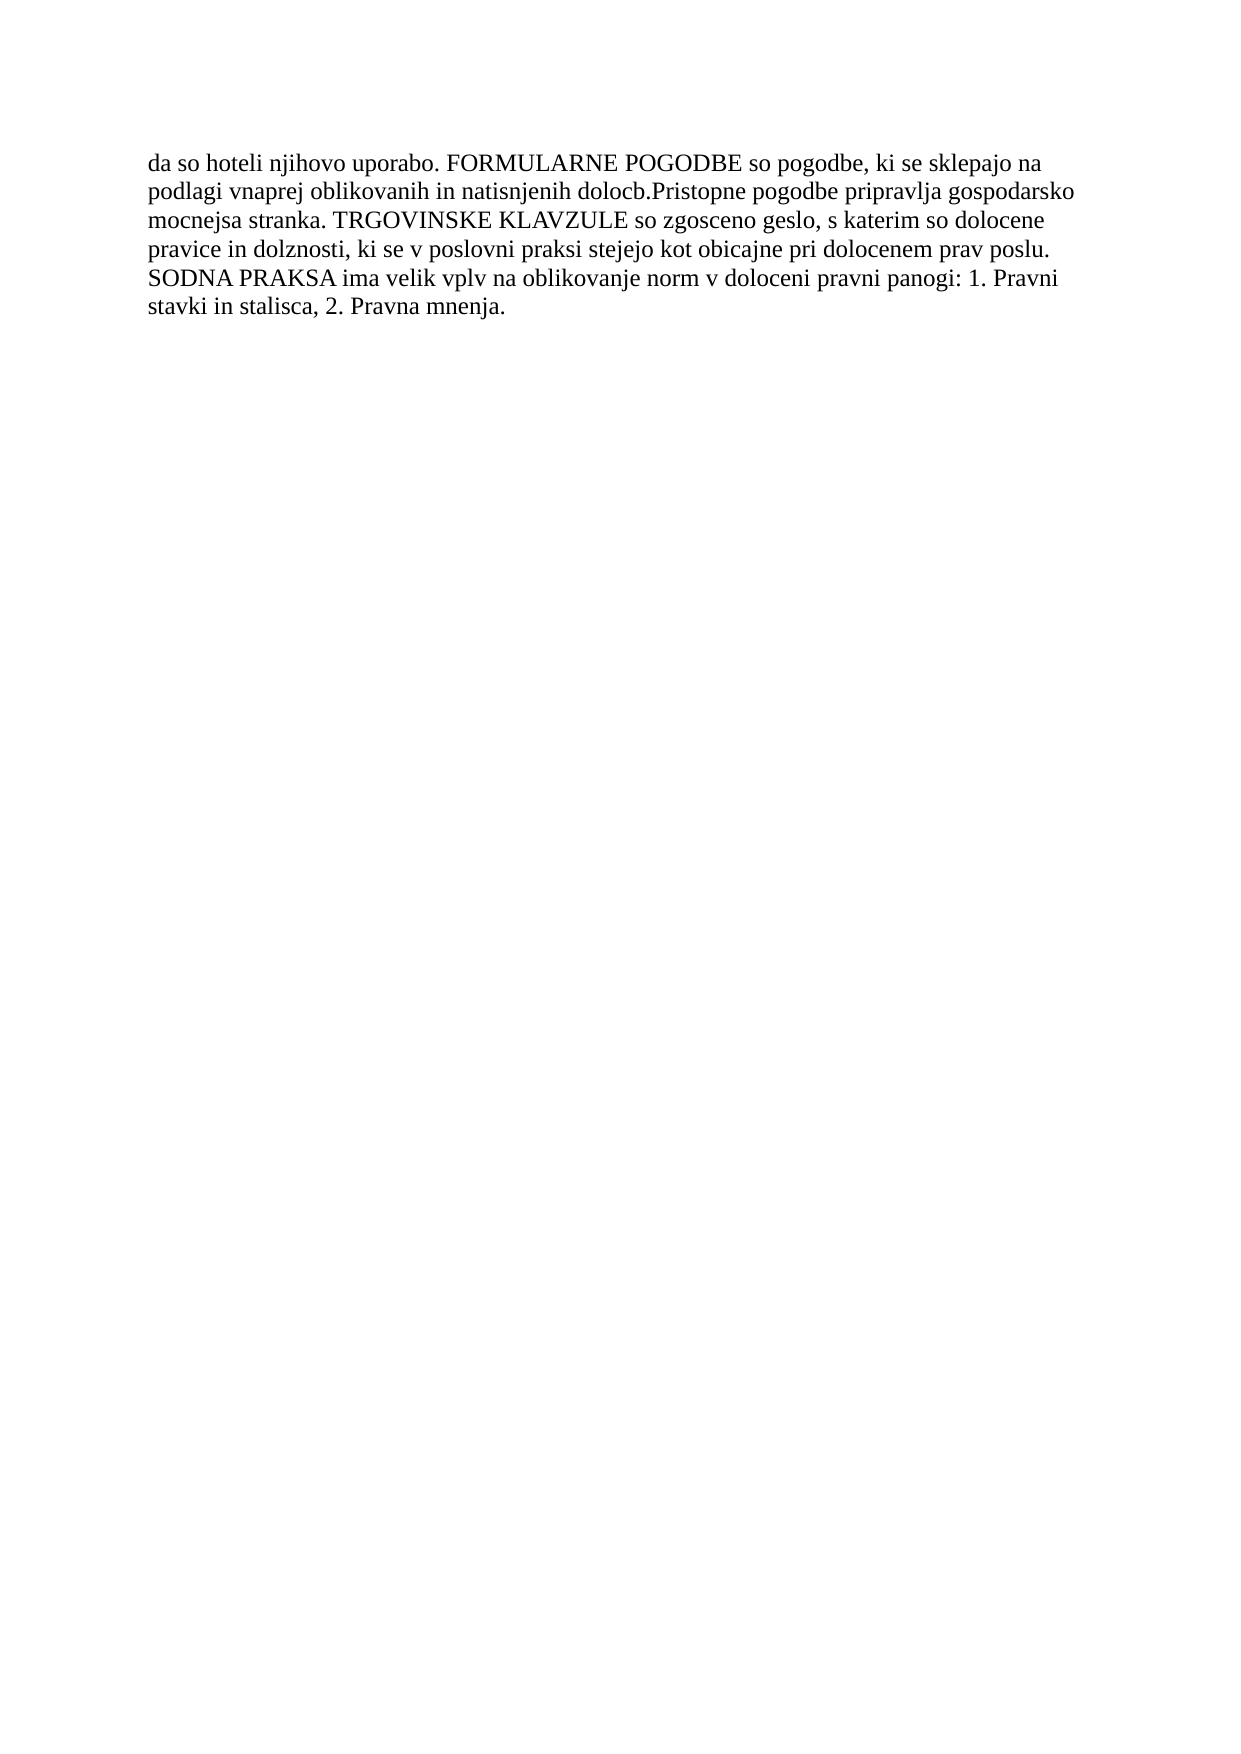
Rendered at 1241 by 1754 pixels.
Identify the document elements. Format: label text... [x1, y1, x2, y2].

text da so hoteli njihovo uporabo. FORMULARNE POGODBE so pogodbe, ki se sklepajo na podlagi vnaprej oblikovanih in natisnjenih dolocb.Pristopne pogodbe pripravlja gospodarsko mocnejsa stranka. TRGOVINSKE KLAVZULE so zgosceno geslo, s katerim so dolocene pravice in dolznosti, ki se v poslovni praksi stejejo kot obicajne pri dolocenem prav poslu. SODNA PRAKSA ima velik vplv na oblikovanje norm v doloceni pravni panogi: 1. Pravni stavki in stalisca, 2. Pravna mnenja. [148, 148, 1093, 320]
